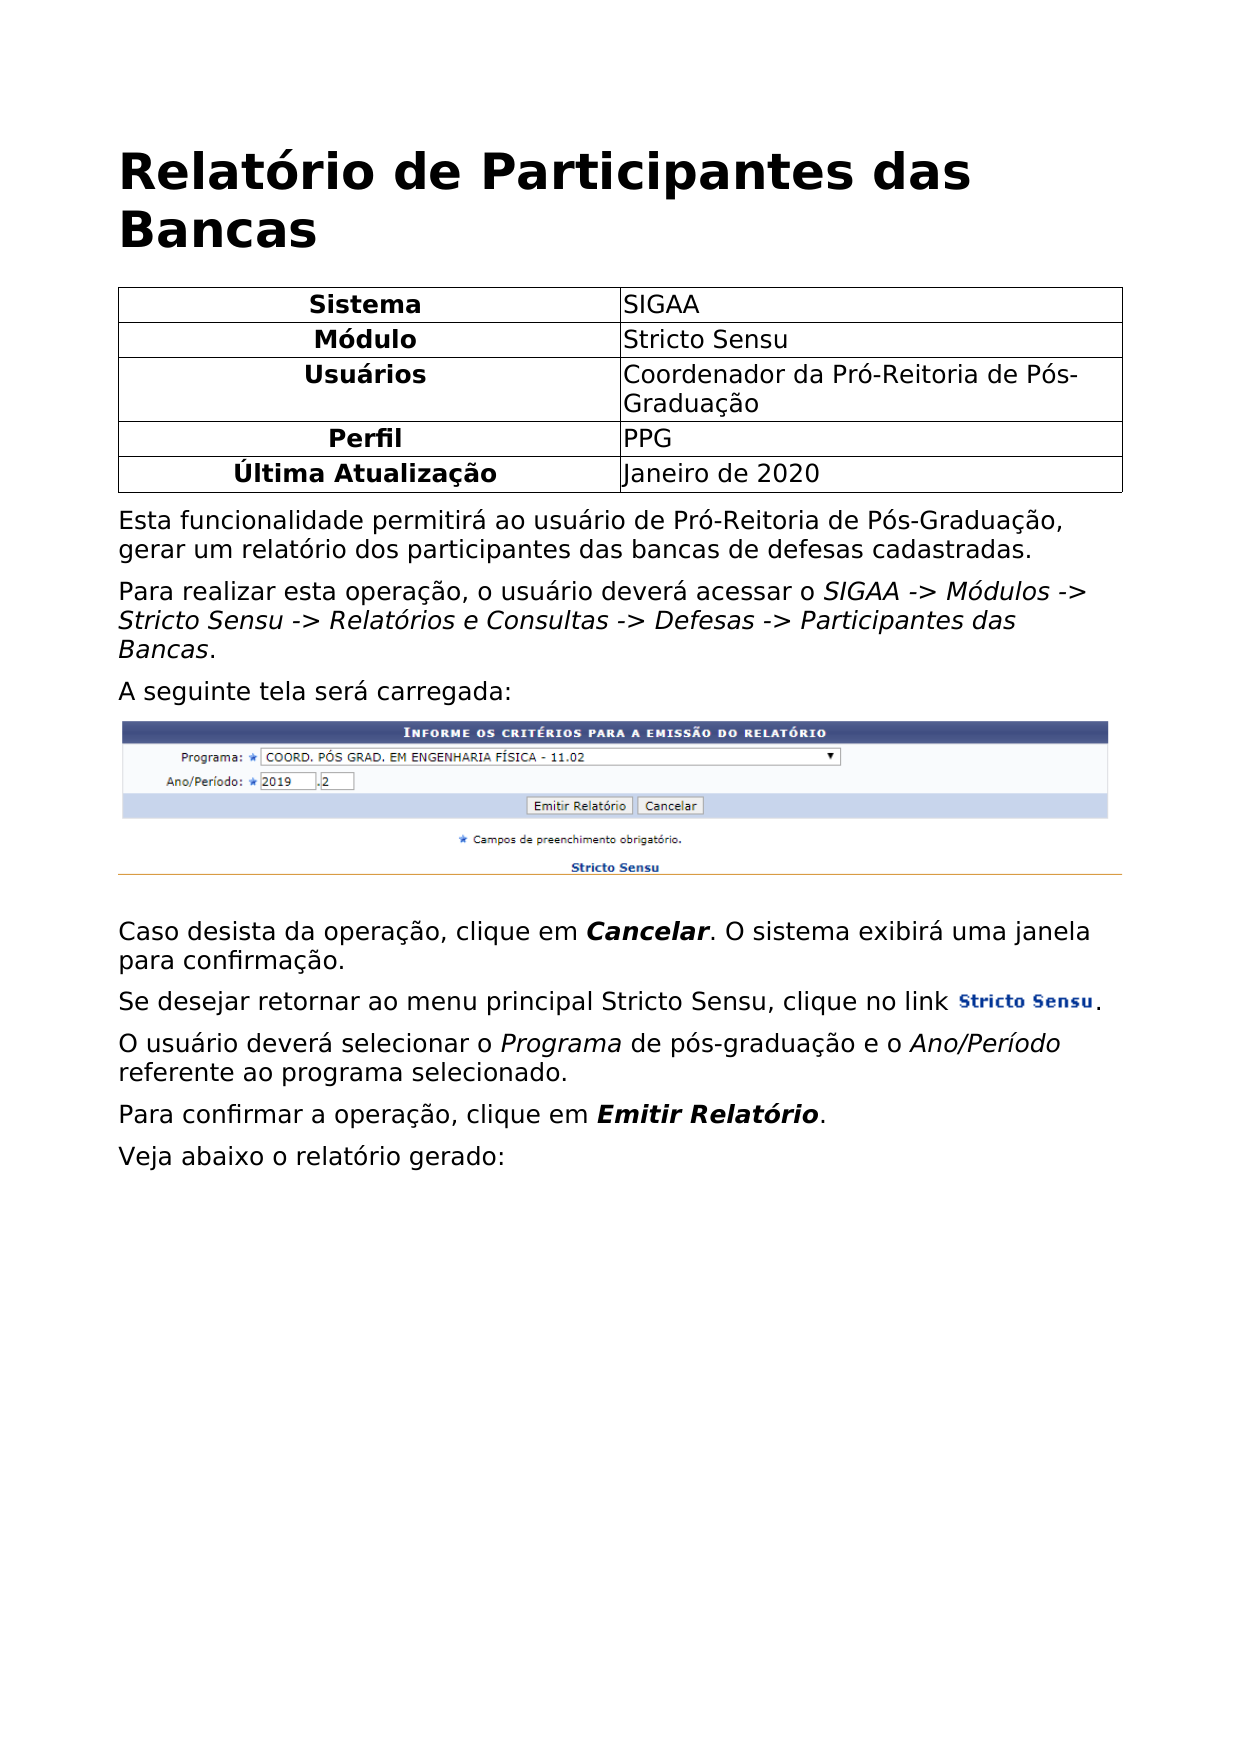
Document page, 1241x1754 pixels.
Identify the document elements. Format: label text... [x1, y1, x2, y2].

table_cell Coordenador da Pró-Reitoria de Pós-Graduação [621, 358, 1122, 421]
text A seguinte tela será carregada: [118, 677, 1122, 706]
picture [957, 990, 1095, 1011]
table_header Sistema [119, 288, 620, 322]
table_cell PPG [621, 422, 1122, 456]
text Caso desista da operação, clique em Cancelar. O sistema exibirá uma janela para confirmação. [118, 917, 1122, 975]
table_cell Stricto Sensu [621, 323, 1122, 357]
subtitle Relatório de Participantes das Bancas [118, 143, 1122, 259]
text Esta funcionalidade permitirá ao usuário de Pró-Reitoria de Pós-Graduação, gerar um relatório dos participantes das bancas de defesas cadastradas. [118, 506, 1122, 565]
table_cell Módulo [119, 323, 620, 357]
text Se desejar retornar ao menu principal Stricto Sensu, clique no link . [118, 987, 1122, 1017]
table_header SIGAA [621, 288, 1122, 322]
text O usuário deverá selecionar o Programa de pós-graduação e o Ano/Período referente ao programa selecionado. [118, 1029, 1122, 1087]
table_cell Perfil [119, 422, 620, 456]
table_cell Janeiro de 2020 [621, 457, 1122, 492]
picture [118, 718, 1123, 875]
text Para realizar esta operação, o usuário deverá acessar o SIGAA -> Módulos -> Stricto Sensu -> Relatórios e Consultas -> Defesas -> Participantes das Bancas. [118, 577, 1122, 665]
text Para confirmar a operação, clique em Emitir Relatório. [118, 1100, 1122, 1129]
table_cell Usuários [119, 358, 620, 421]
table_cell Última Atualização [119, 457, 620, 492]
text Veja abaixo o relatório gerado: [118, 1142, 1122, 1171]
